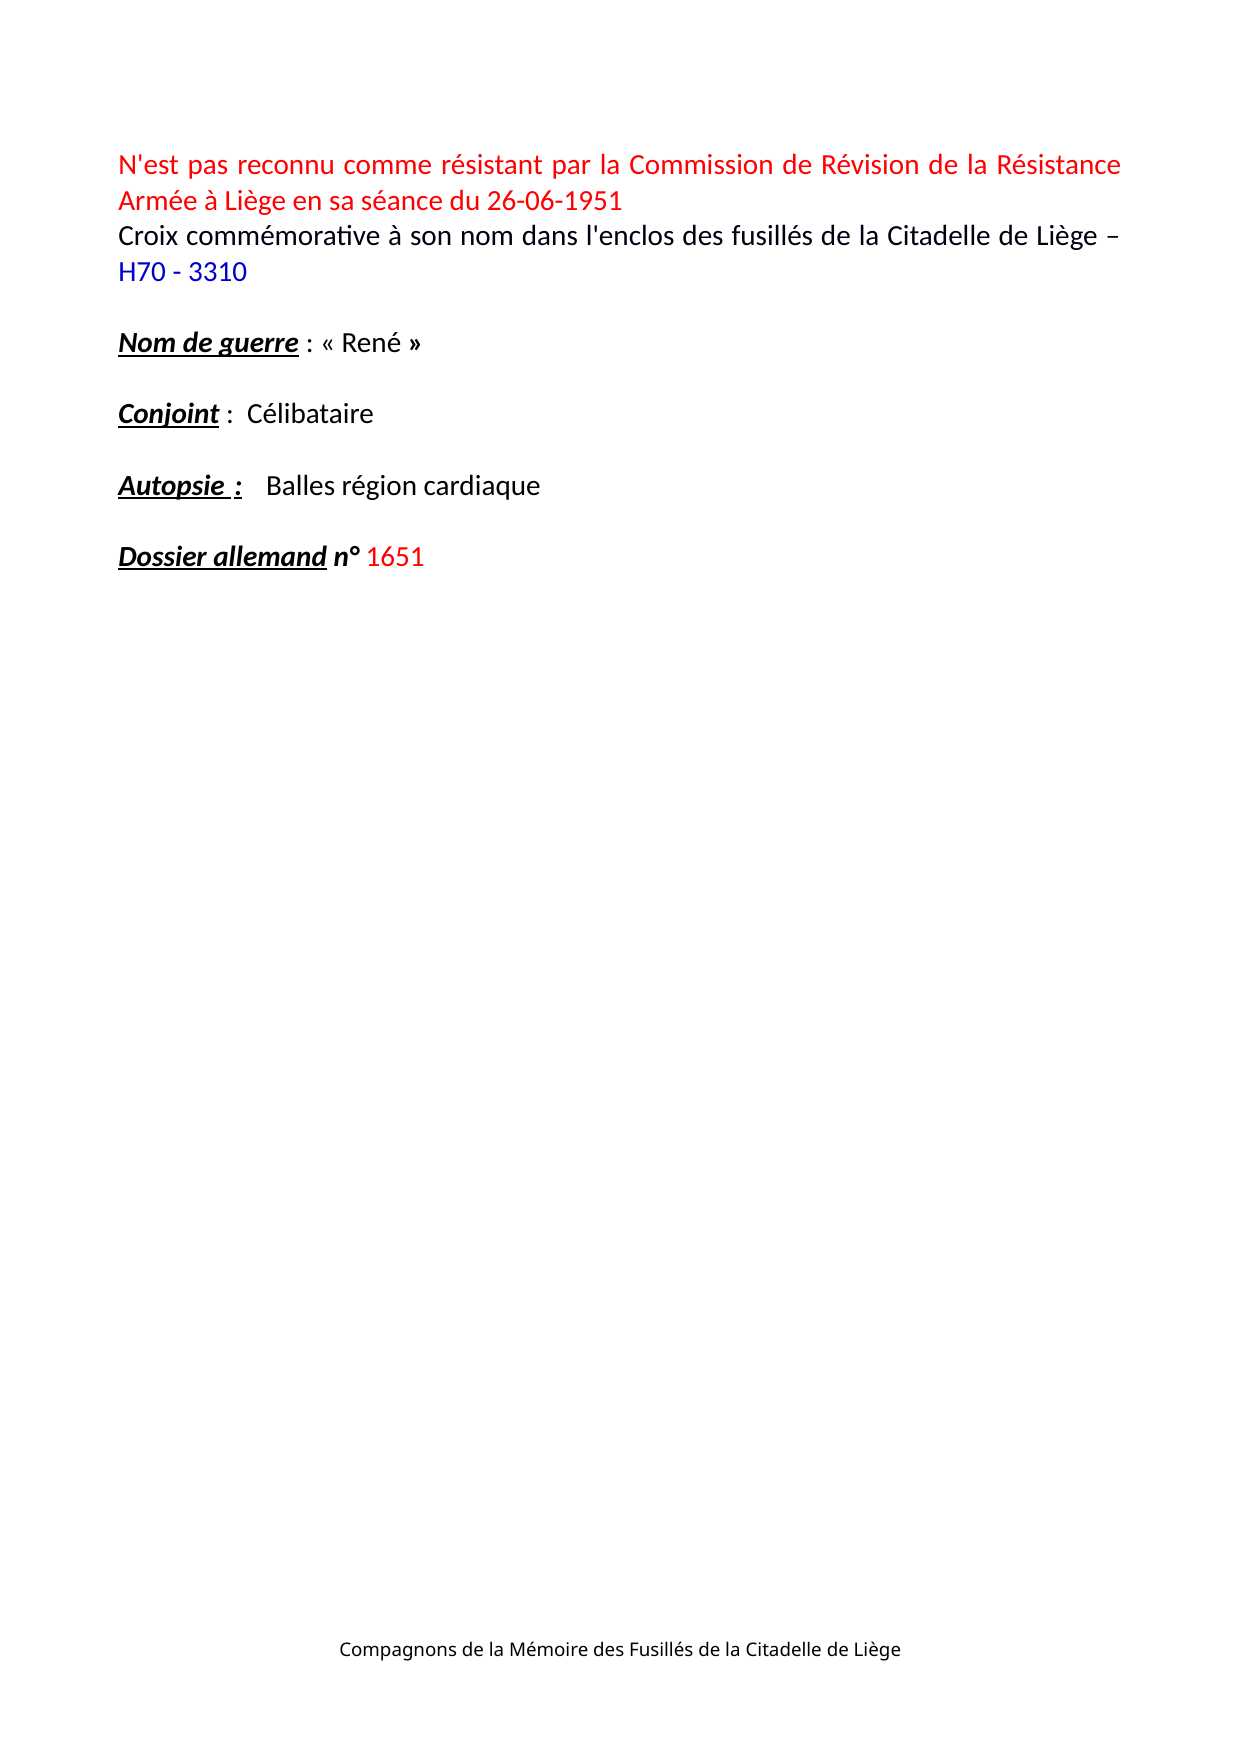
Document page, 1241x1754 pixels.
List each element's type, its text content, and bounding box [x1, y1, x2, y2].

text Nom de guerre : « René » [118, 324, 1122, 360]
text Autopsie : Balles région cardiaque [118, 467, 1122, 502]
text Croix commémorative à son nom dans l'enclos des fusillés de la Citadelle de Liège – H70 - 3310 [118, 217, 1122, 289]
text Dossier allemand n° 1651 [118, 538, 1122, 574]
text N'est pas reconnu comme résistant par la Commission de Révision de la Résistance Armée à Liège en sa séance du 26-06-1951 [118, 146, 1122, 217]
text Conjoint : Célibataire [118, 396, 1122, 431]
